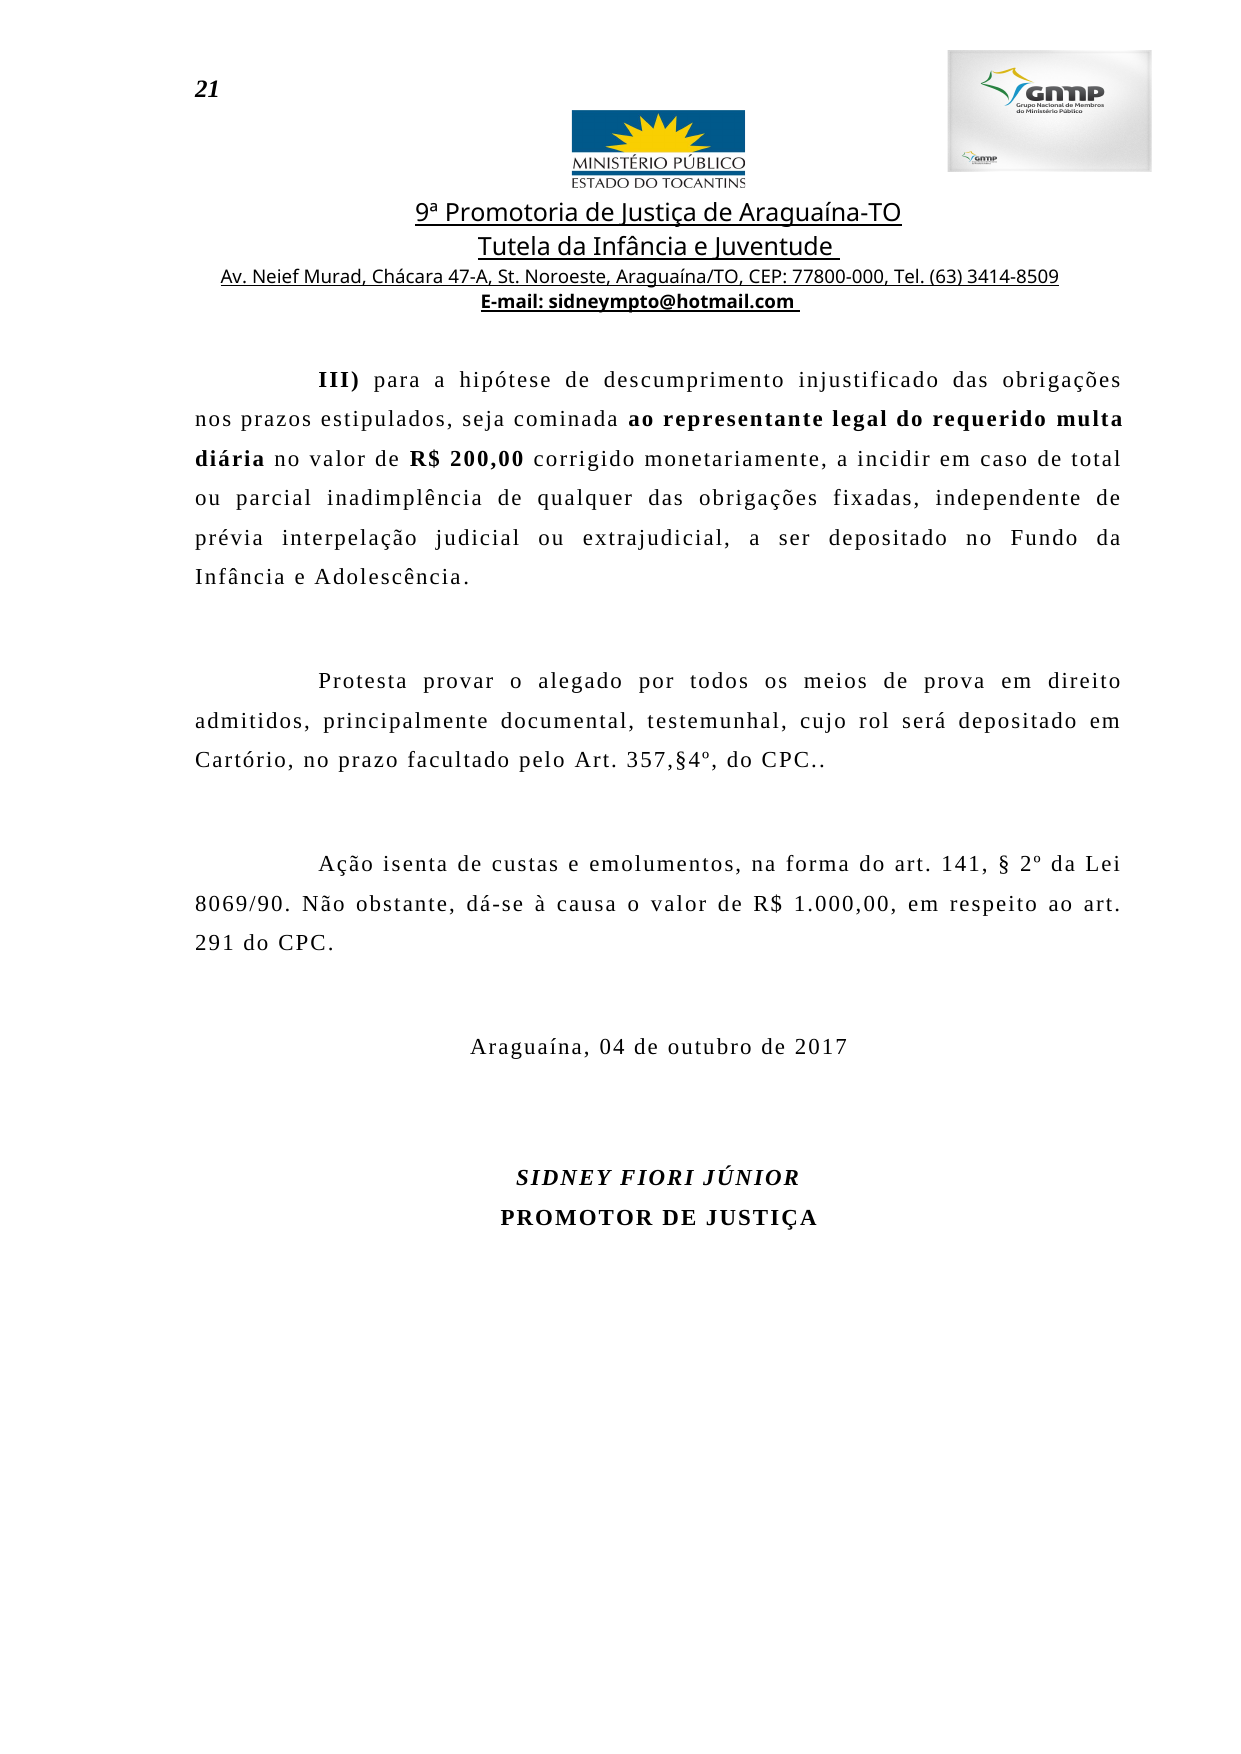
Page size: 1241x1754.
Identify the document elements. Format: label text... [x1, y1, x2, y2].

text SIDNEY FIORI JÚNIOR [195, 1164, 1122, 1191]
picture [947, 50, 1152, 172]
text PROMOTOR DE JUSTIÇA [195, 1204, 1122, 1230]
text III) para a hipótese de descumprimento injustificado das obrigações nos prazos estipulados, seja cominada ao representante legal do requerido multa diária no valor de R$ 200,00 corrigido monetariamente, a incidir em caso de total ou parcial inadimplência de qualquer das obrigações fixadas, independente de prévia interpelação judicial ou extrajudicial, a ser depositado no Fundo da Infância e Adolescência. [195, 366, 1122, 590]
text Araguaína, 04 de outubro de 2017 [195, 1033, 1122, 1059]
text Ação isenta de custas e emolumentos, na forma do art. 141, § 2º da Lei 8069/90. Não obstante, dá-se à causa o valor de R$ 1.000,00, em respeito ao art. 291 do CPC. [195, 850, 1122, 956]
text Protesta provar o alegado por todos os meios de prova em direito admitidos, principalmente documental, testemunhal, cujo rol será depositado em Cartório, no prazo facultado pelo Art. 357,§4º, do CPC.. [195, 667, 1122, 773]
picture [571, 110, 746, 188]
